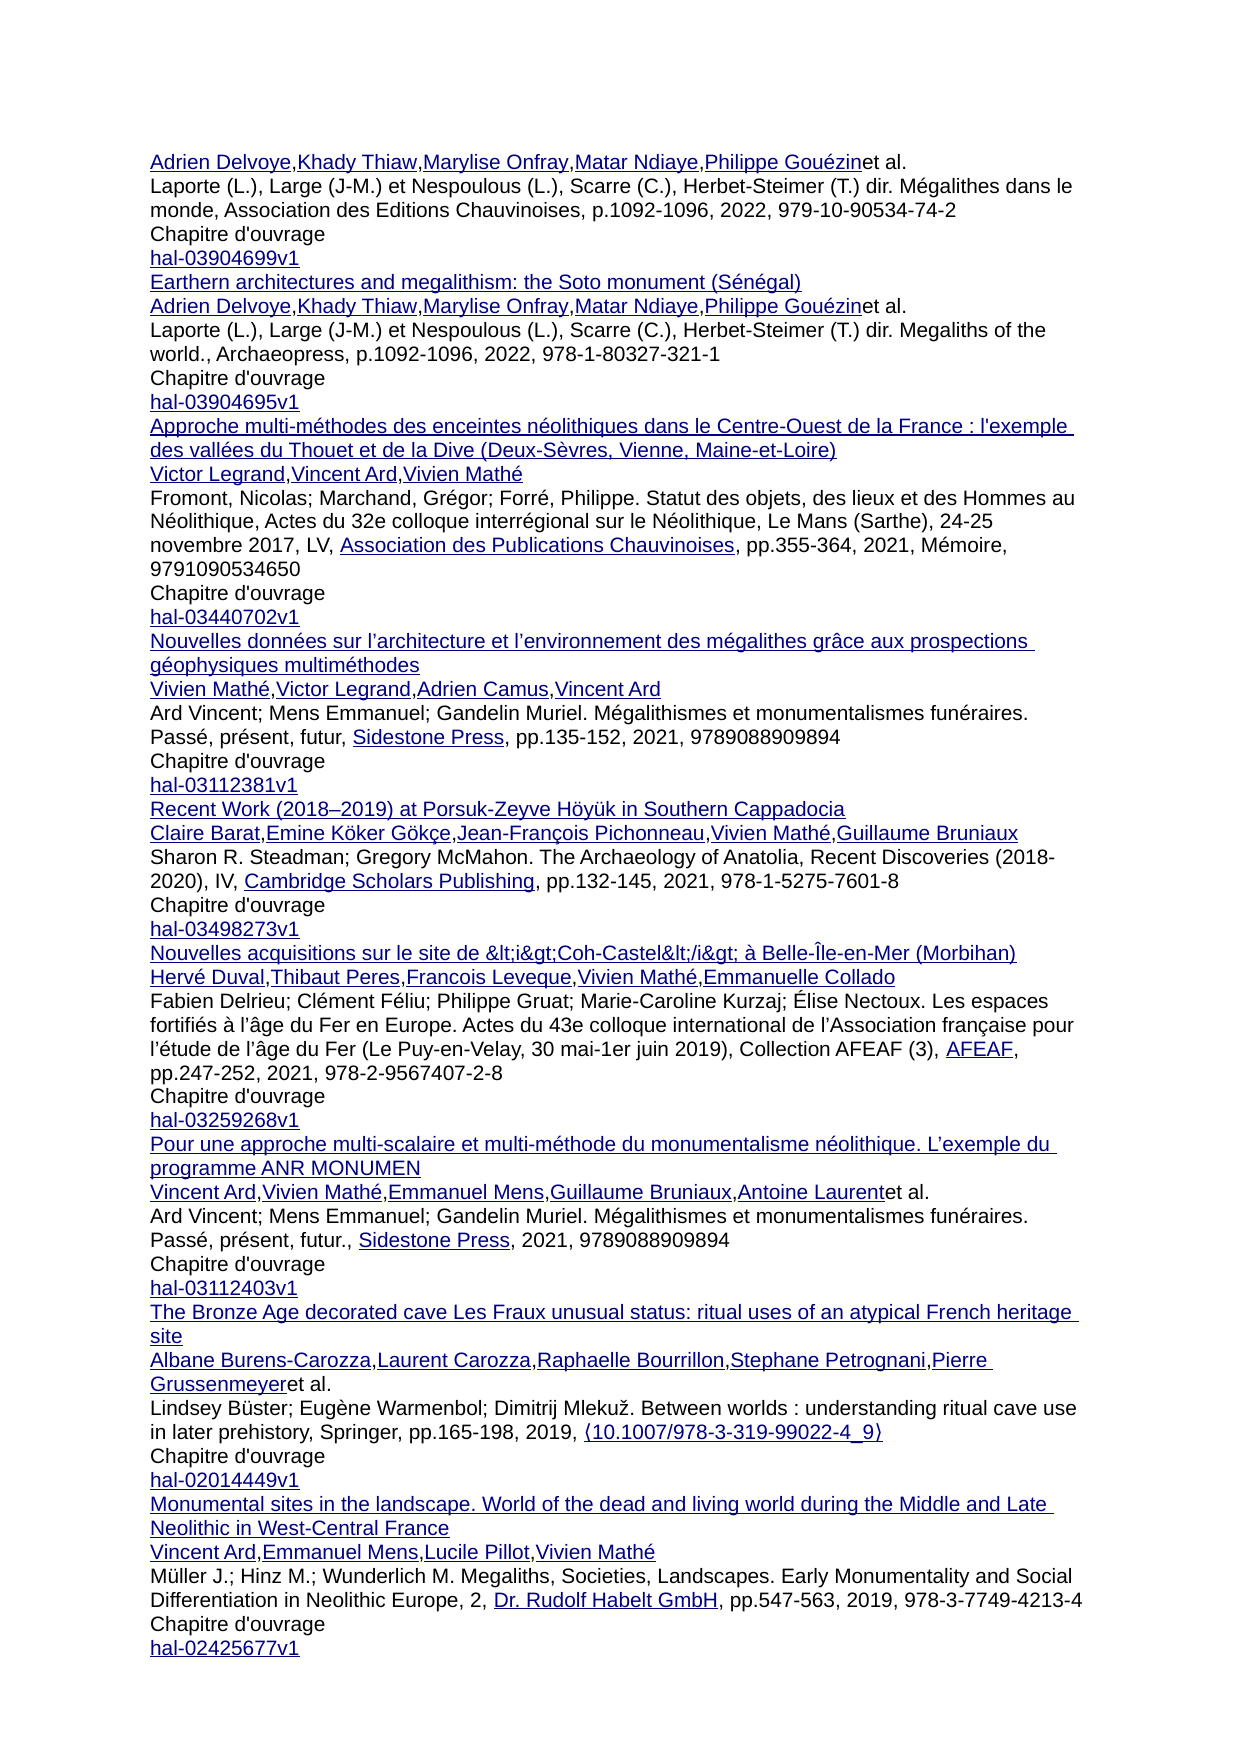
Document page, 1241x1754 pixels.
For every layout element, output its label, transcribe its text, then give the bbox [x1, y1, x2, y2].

table_cell Recent Work (2018–2019) at Porsuk-Zeyve Höyük in Southern Cappadocia Claire Barat,Emine Köker Gökçe,Jean-François Pichonneau,Vivien Mathé,Guillaume Bruniaux Sharon R. Steadman; Gregory McMahon. The Archaeology of Anatolia, Recent Discoveries (2018-2020), IV, Cambridge Scholars Publishing, pp.132-145, 2021, 978-1-5275-7601-8 Chapitre d'ouvrage hal-03498273v1 [150, 797, 1090, 941]
table_cell Approche multi-méthodes des enceintes néolithiques dans le Centre-Ouest de la France : l'exemple des vallées du Thouet et de la Dive (Deux-Sèvres, Vienne, Maine-et-Loire) Victor Legrand,Vincent Ard,Vivien Mathé Fromont, Nicolas; Marchand, Grégor; Forré, Philippe. Statut des objets, des lieux et des Hommes au Néolithique, Actes du 32e colloque interrégional sur le Néolithique, Le Mans (Sarthe), 24-25 novembre 2017, LV, Association des Publications Chauvinoises, pp.355-364, 2021, Mémoire, 9791090534650 Chapitre d'ouvrage hal-03440702v1 [150, 414, 1090, 629]
table_cell The Bronze Age decorated cave Les Fraux unusual status: ritual uses of an atypical French heritage site Albane Burens-Carozza,Laurent Carozza,Raphaelle Bourrillon,Stephane Petrognani,Pierre Grussenmeyeret al. Lindsey Büster; Eugène Warmenbol; Dimitrij Mlekuž. Between worlds : understanding ritual cave use in later prehistory, Springer, pp.165-198, 2019, ⟨10.1007/978-3-319-99022-4_9⟩ Chapitre d'ouvrage hal-02014449v1 [150, 1300, 1090, 1492]
table_cell Adrien Delvoye,Khady Thiaw,Marylise Onfray,Matar Ndiaye,Philippe Gouézinet al. Laporte (L.), Large (J-M.) et Nespoulous (L.), Scarre (C.), Herbet-Steimer (T.) dir. Mégalithes dans le monde, Association des Editions Chauvinoises, p.1092-1096, 2022, 979-10-90534-74-2 Chapitre d'ouvrage hal-03904699v1 [150, 150, 1090, 270]
table_cell Pour une approche multi-scalaire et multi-méthode du monumentalisme néolithique. L’exemple du programme ANR MONUMEN Vincent Ard,Vivien Mathé,Emmanuel Mens,Guillaume Bruniaux,Antoine Laurentet al. Ard Vincent; Mens Emmanuel; Gandelin Muriel. Mégalithismes et monumentalismes funéraires. Passé, présent, futur., Sidestone Press, 2021, 9789088909894 Chapitre d'ouvrage hal-03112403v1 [150, 1132, 1090, 1300]
table_cell Earthern architectures and megalithism: the Soto monument (Sénégal) Adrien Delvoye,Khady Thiaw,Marylise Onfray,Matar Ndiaye,Philippe Gouézinet al. Laporte (L.), Large (J-M.) et Nespoulous (L.), Scarre (C.), Herbet-Steimer (T.) dir. Megaliths of the world., Archaeopress, p.1092-1096, 2022, 978-1-80327-321-1 Chapitre d'ouvrage hal-03904695v1 [150, 270, 1090, 413]
table_cell Monumental sites in the landscape. World of the dead and living world during the Middle and Late Neolithic in West-Central France Vincent Ard,Emmanuel Mens,Lucile Pillot,Vivien Mathé Müller J.; Hinz M.; Wunderlich M. Megaliths, Societies, Landscapes. Early Monumentality and Social Differentiation in Neolithic Europe, 2, Dr. Rudolf Habelt GmbH, pp.547-563, 2019, 978-3-7749-4213-4 Chapitre d'ouvrage hal-02425677v1 [150, 1492, 1090, 1659]
table_cell Nouvelles données sur l’architecture et l’environnement des mégalithes grâce aux prospections géophysiques multiméthodes Vivien Mathé,Victor Legrand,Adrien Camus,Vincent Ard Ard Vincent; Mens Emmanuel; Gandelin Muriel. Mégalithismes et monumentalismes funéraires. Passé, présent, futur, Sidestone Press, pp.135-152, 2021, 9789088909894 Chapitre d'ouvrage hal-03112381v1 [150, 629, 1090, 797]
table_cell Nouvelles acquisitions sur le site de &lt;i&gt;Coh-Castel&lt;/i&gt; à Belle-Île-en-Mer (Morbihan) Hervé Duval,Thibaut Peres,Francois Leveque,Vivien Mathé,Emmanuelle Collado Fabien Delrieu; Clément Féliu; Philippe Gruat; Marie-Caroline Kurzaj; Élise Nectoux. Les espaces fortifiés à l’âge du Fer en Europe. Actes du 43e colloque international de l’Association française pour l’étude de l’âge du Fer (Le Puy-en-Velay, 30 mai-1er juin 2019), Collection AFEAF (3), AFEAF, pp.247-252, 2021, 978-2-9567407-2-8 Chapitre d'ouvrage hal-03259268v1 [150, 941, 1090, 1132]
